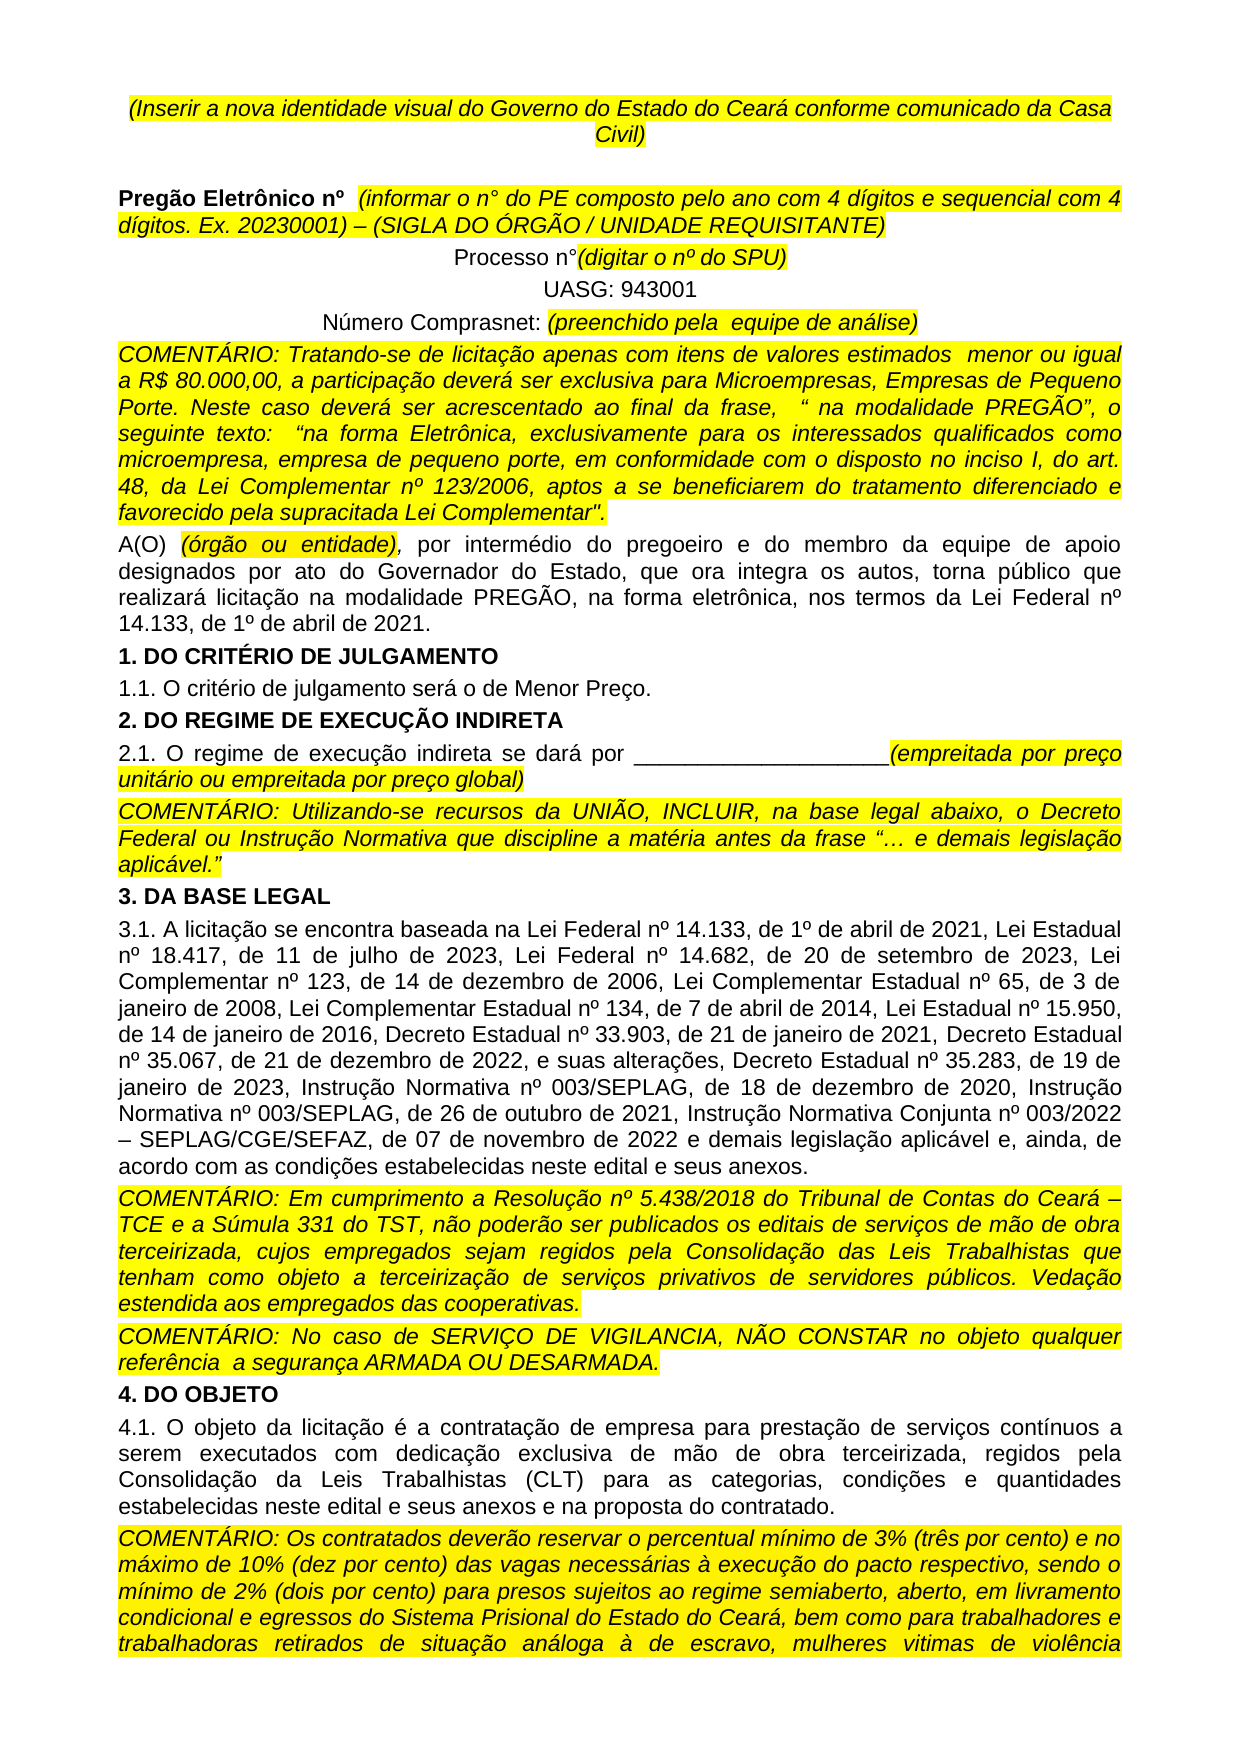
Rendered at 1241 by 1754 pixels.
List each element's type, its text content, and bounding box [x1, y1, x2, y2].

text COMENTÁRIO: Os contratados deverão reservar o percentual mínimo de 3% (três por cento) e no máximo de 10% (dez por cento) das vagas necessárias à execução do pacto respectivo, sendo o mínimo de 2% (dois por cento) para presos sujeitos ao regime semiaberto, aberto, em livramento condicional e egressos do Sistema Prisional do Estado do Ceará, bem como para trabalhadores e trabalhadoras retirados de situação análoga à de escravo, mulheres vitimas de violência [118, 1525, 1122, 1657]
text COMENTÁRIO: Em cumprimento a Resolução nº 5.438/2018 do Tribunal de Contas do Ceará – TCE e a Súmula 331 do TST, não poderão ser publicados os editais de serviços de mão de obra terceirizada, cujos empregados sejam regidos pela Consolidação das Leis Trabalhistas que tenham como objeto a terceirização de serviços privativos de servidores públicos. Vedação estendida aos empregados das cooperativas. [118, 1185, 1122, 1317]
text 1. DO CRITÉRIO DE JULGAMENTO [118, 643, 1122, 669]
text COMENTÁRIO: No caso de SERVIÇO DE VIGILANCIA, NÃO CONSTAR no objeto qualquer referência a segurança ARMADA OU DESARMADA. [118, 1323, 1122, 1375]
text Processo n°(digitar o nº do SPU) [118, 244, 1122, 270]
text 2.1. O regime de execução indireta se dará por ____________________(empreitada por preço unitário ou empreitada por preço global) [118, 739, 1122, 792]
text 3. DA BASE LEGAL [118, 883, 1122, 909]
text 4.1. O objeto da licitação é a contratação de empresa para prestação de serviços contínuos a serem executados com dedicação exclusiva de mão de obra terceirizada, regidos pela Consolidação da Leis Trabalhistas (CLT) para as categorias, condições e quantidades estabelecidas neste edital e seus anexos e na proposta do contratado. [118, 1414, 1122, 1519]
text COMENTÁRIO: Utilizando-se recursos da UNIÃO, INCLUIR, na base legal abaixo, o Decreto Federal ou Instrução Normativa que discipline a matéria antes da frase “… e demais legislação aplicável.” [118, 798, 1122, 877]
text UASG: 943001 [118, 276, 1122, 303]
text A(O) (órgão ou entidade), por intermédio do pregoeiro e do membro da equipe de apoio designados por ato do Governador do Estado, que ora integra os autos, torna público que realizará licitação na modalidade PREGÃO, na forma eletrônica, nos termos da Lei Federal nº 14.133, de 1º de abril de 2021. [118, 531, 1122, 637]
text 3.1. A licitação se encontra baseada na Lei Federal nº 14.133, de 1º de abril de 2021, Lei Estadual nº 18.417, de 11 de julho de 2023, Lei Federal nº 14.682, de 20 de setembro de 2023, Lei Complementar nº 123, de 14 de dezembro de 2006, Lei Complementar Estadual nº 65, de 3 de janeiro de 2008, Lei Complementar Estadual nº 134, de 7 de abril de 2014, Lei Estadual nº 15.950, de 14 de janeiro de 2016, Decreto Estadual nº 33.903, de 21 de janeiro de 2021, Decreto Estadual nº 35.067, de 21 de dezembro de 2022, e suas alterações, Decreto Estadual nº 35.283, de 19 de janeiro de 2023, Instrução Normativa nº 003/SEPLAG, de 18 de dezembro de 2020, Instrução Normativa nº 003/SEPLAG, de 26 de outubro de 2021, Instrução Normativa Conjunta nº 003/2022 – SEPLAG/CGE/SEFAZ, de 07 de novembro de 2022 e demais legislação aplicável e, ainda, de acordo com as condições estabelecidas neste edital e seus anexos. [118, 916, 1122, 1179]
text Pregão Eletrônico nº (informar o n° do PE composto pelo ano com 4 dígitos e sequencial com 4 dígitos. Ex. 20230001) – (SIGLA DO ÓRGÃO / UNIDADE REQUISITANTE) [118, 185, 1122, 238]
text Número Comprasnet: (preenchido pela equipe de análise) [118, 309, 1122, 335]
text 2. DO REGIME DE EXECUÇÃO INDIRETA [118, 707, 1122, 734]
text 1.1. O critério de julgamento será o de Menor Preço. [118, 675, 1122, 701]
text COMENTÁRIO: Tratando-se de licitação apenas com itens de valores estimados menor ou igual a R$ 80.000,00, a participação deverá ser exclusiva para Microempresas, Empresas de Pequeno Porte. Neste caso deverá ser acrescentado ao final da frase, “ na modalidade PREGÃO”, o seguinte texto: “na forma Eletrônica, exclusivamente para os interessados qualificados como microempresa, empresa de pequeno porte, em conformidade com o disposto no inciso I, do art. 48, da Lei Complementar nº 123/2006, aptos a se beneficiarem do tratamento diferenciado e favorecido pela supracitada Lei Complementar". [118, 341, 1122, 525]
text 4. DO OBJETO [118, 1381, 1122, 1408]
text (Inserir a nova identidade visual do Governo do Estado do Ceará conforme comunicado da Casa Civil) [118, 94, 1122, 147]
